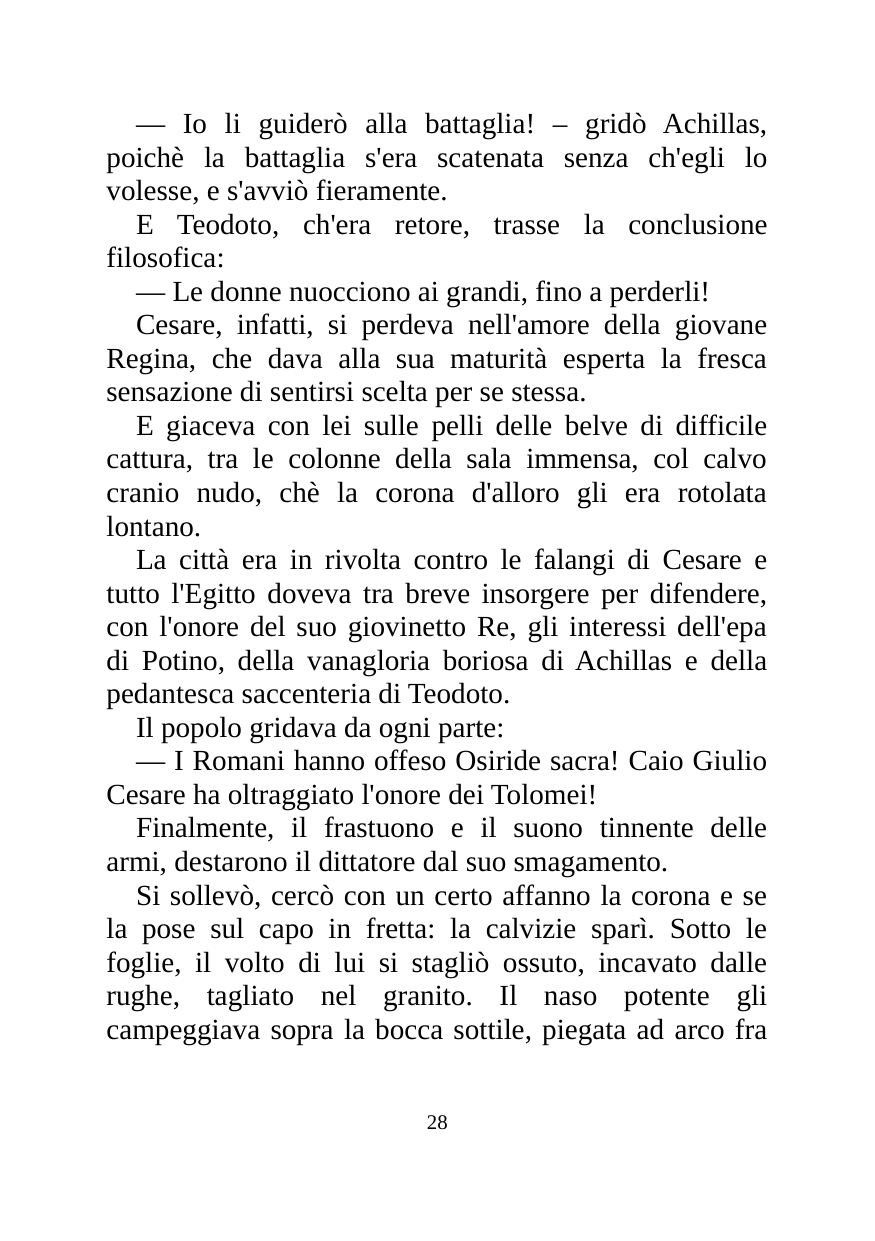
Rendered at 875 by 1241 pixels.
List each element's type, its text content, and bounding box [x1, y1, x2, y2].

text Cesare, infatti, si perdeva nell'amore della giovane Regina, che dava alla sua maturità esperta la fresca sensazione di sentirsi scelta per se stessa. [106, 307, 768, 408]
text — I Romani hanno offeso Osiride sacra! Caio Giulio Cesare ha oltraggiato l'onore dei Tolomei! [106, 743, 768, 811]
text — Io li guiderò alla battaglia! – gridò Achillas, poichè la battaglia s'era scatenata senza ch'egli lo volesse, e s'avviò fieramente. [106, 106, 768, 207]
text Si sollevò, cercò con un certo affanno la corona e se la pose sul capo in fretta: la calvizie sparì. Sotto le foglie, il volto di lui si stagliò ossuto, incavato dalle rughe, tagliato nel granito. Il naso potente gli campeggiava sopra la bocca sottile, piegata ad arco fra [106, 878, 768, 1045]
text E Teodoto, ch'era retore, trasse la conclusione filosofica: [106, 207, 768, 274]
text E giaceva con lei sulle pelli delle belve di difficile cattura, tra le colonne della sala immensa, col calvo cranio nudo, chè la corona d'alloro gli era rotolata lontano. [106, 408, 768, 542]
text Finalmente, il frastuono e il suono tinnente delle armi, destarono il dittatore dal suo smagamento. [106, 811, 768, 878]
text Il popolo gridava da ogni parte: [106, 710, 768, 743]
text — Le donne nuocciono ai grandi, fino a perderli! [106, 274, 768, 307]
text La città era in rivolta contro le falangi di Cesare e tutto l'Egitto doveva tra breve insorgere per difendere, con l'onore del suo giovinetto Re, gli interessi dell'epa di Potino, della vanagloria boriosa di Achillas e della pedantesca saccenteria di Teodoto. [106, 542, 768, 710]
